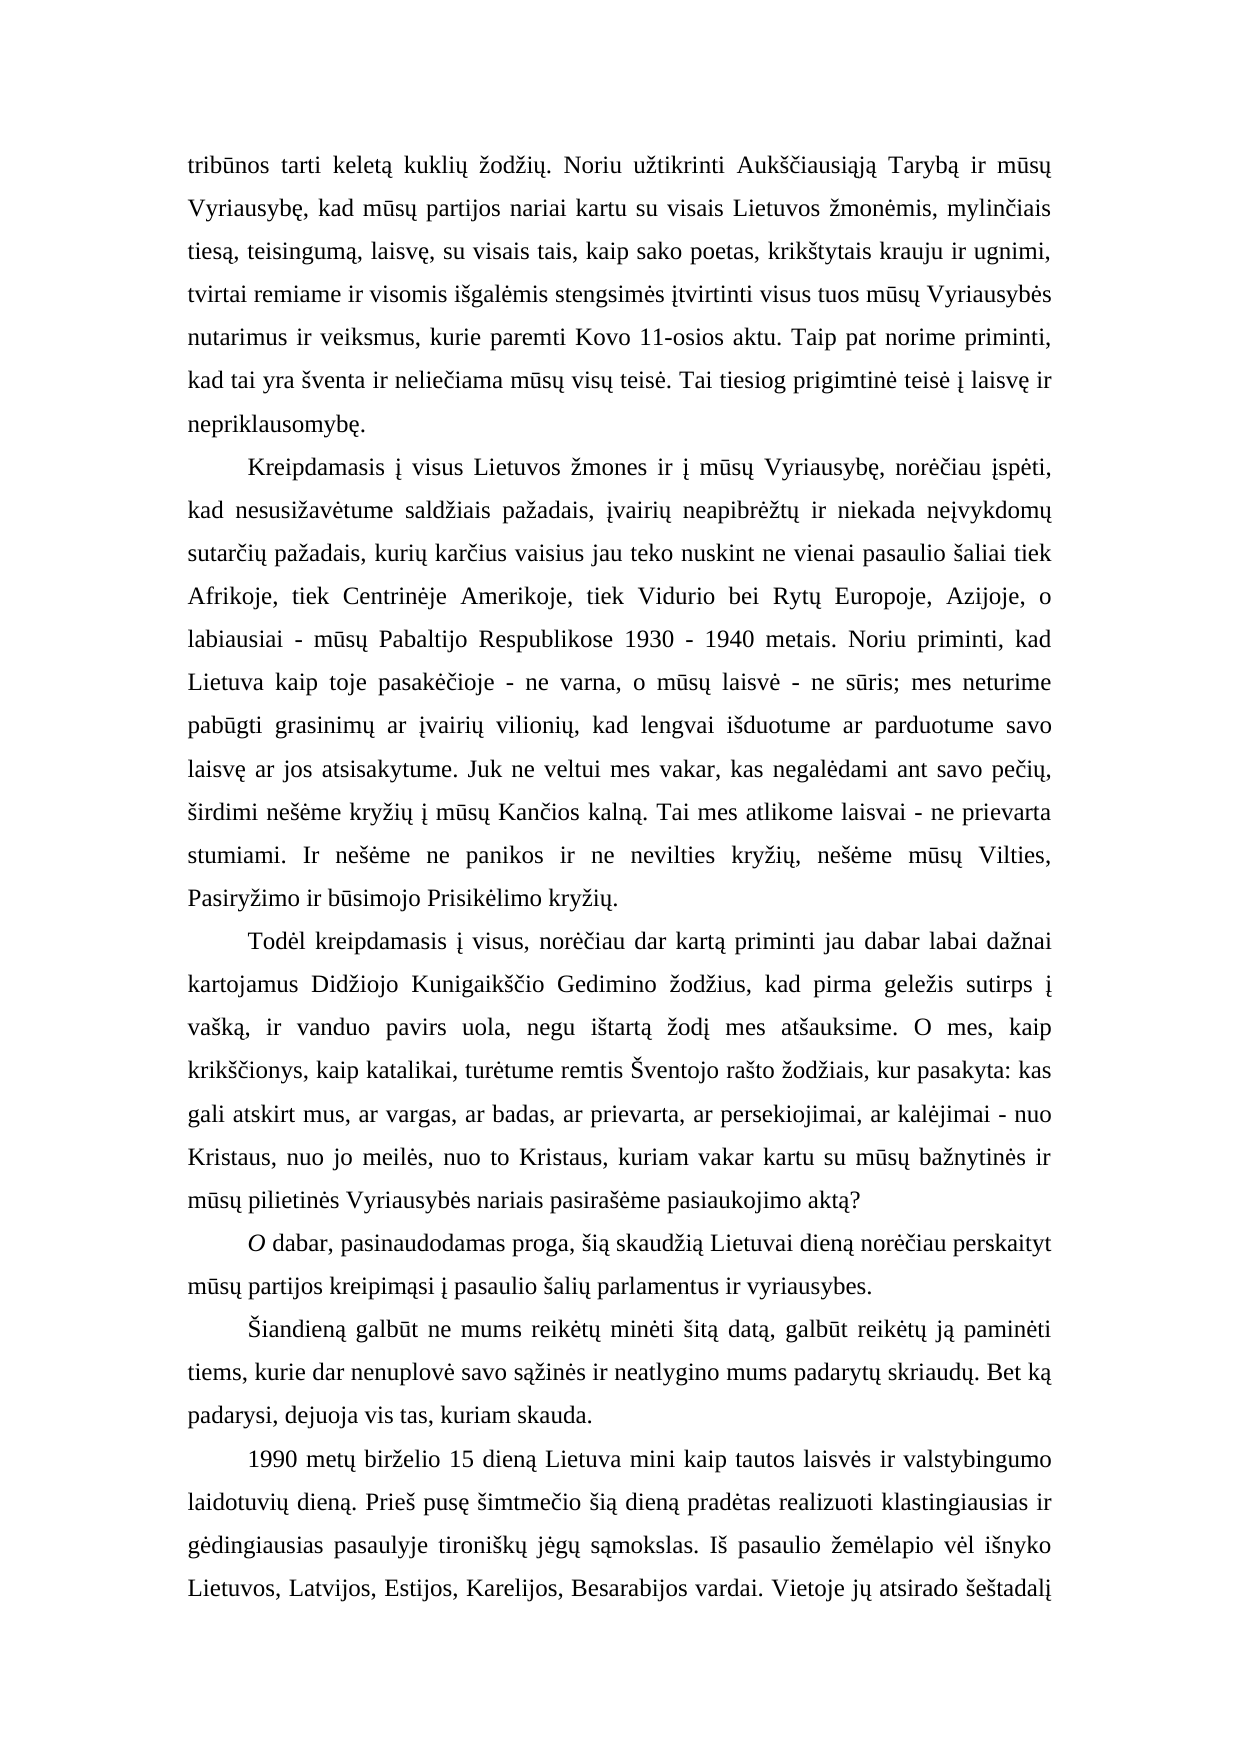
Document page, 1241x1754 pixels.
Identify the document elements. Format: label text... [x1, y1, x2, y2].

text O dabar, pasinaudodamas proga, šią skaudžią Lietuvai dieną norėčiau perskaityt mūsų partijos kreipimąsi į pasaulio šalių parlamentus ir vyriausybes. [187, 1228, 1053, 1300]
text Šiandieną galbūt ne mums reikėtų minėti šitą datą, galbūt reikėtų ją paminėti tiems, kurie dar nenuplovė savo sąžinės ir neatlygino mums padarytų skriaudų. Bet ką padarysi, dejuoja vis tas, kuriam skauda. [187, 1314, 1053, 1429]
text tribūnos tarti keletą kuklių žodžių. Noriu užtikrinti Aukščiausiąją Tarybą ir mūsų Vyriausybę, kad mūsų partijos nariai kartu su visais Lietuvos žmonėmis, mylinčiais tiesą, teisingumą, laisvę, su visais tais, kaip sako poetas, krikštytais krauju ir ugnimi, tvirtai remiame ir visomis išgalėmis stengsimės įtvirtinti visus tuos mūsų Vyriausybės nutarimus ir veiksmus, kurie paremti Kovo 11-osios aktu. Taip pat norime priminti, kad tai yra šventa ir neliečiama mūsų visų teisė. Tai tiesiog prigimtinė teisė į laisvę ir nepriklausomybę. [187, 150, 1053, 437]
text 1990 metų birželio 15 dieną Lietuva mini kaip tautos laisvės ir valstybingumo laidotuvių dieną. Prieš pusę šimtmečio šią dieną pradėtas realizuoti klastingiausias ir gėdingiausias pasaulyje tironiškų jėgų sąmokslas. Iš pasaulio žemėlapio vėl išnyko Lietuvos, Latvijos, Estijos, Karelijos, Besarabijos vardai. Vietoje jų atsirado šeštadalį [187, 1444, 1053, 1602]
text Todėl kreipdamasis į visus, norėčiau dar kartą priminti jau dabar labai dažnai kartojamus Didžiojo Kunigaikščio Gedimino žodžius, kad pirma geležis sutirps į vašką, ir vanduo pavirs uola, negu ištartą žodį mes atšauksime. O mes, kaip krikščionys, kaip katalikai, turėtume remtis Šventojo rašto žodžiais, kur pasakyta: kas gali atskirt mus, ar vargas, ar badas, ar prievarta, ar persekiojimai, ar kalėjimai - nuo Kristaus, nuo jo meilės, nuo to Kristaus, kuriam vakar kartu su mūsų bažnytinės ir mūsų pilietinės Vyriausybės nariais pasirašėme pasiaukojimo aktą? [187, 926, 1053, 1214]
text Kreipdamasis į visus Lietuvos žmones ir į mūsų Vyriausybę, norėčiau įspėti, kad nesusižavėtume saldžiais pažadais, įvairių neapibrėžtų ir niekada neįvykdomų sutarčių pažadais, kurių karčius vaisius jau teko nuskint ne vienai pasaulio šaliai tiek Afrikoje, tiek Centrinėje Amerikoje, tiek Vidurio bei Rytų Europoje, Azijoje, o labiausiai - mūsų Pabaltijo Respublikose 1930 - 1940 metais. Noriu priminti, kad Lietuva kaip toje pasakėčioje - ne varna, o mūsų laisvė - ne sūris; mes neturime pabūgti grasinimų ar įvairių vilionių, kad lengvai išduotume ar parduotume savo laisvę ar jos atsisakytume. Juk ne veltui mes vakar, kas negalėdami ant savo pečių, širdimi nešėme kryžių į mūsų Kančios kalną. Tai mes atlikome laisvai - ne prievarta stumiami. Ir nešėme ne panikos ir ne nevilties kryžių, nešėme mūsų Vilties, Pasiryžimo ir būsimojo Prisikėlimo kryžių. [187, 452, 1053, 912]
